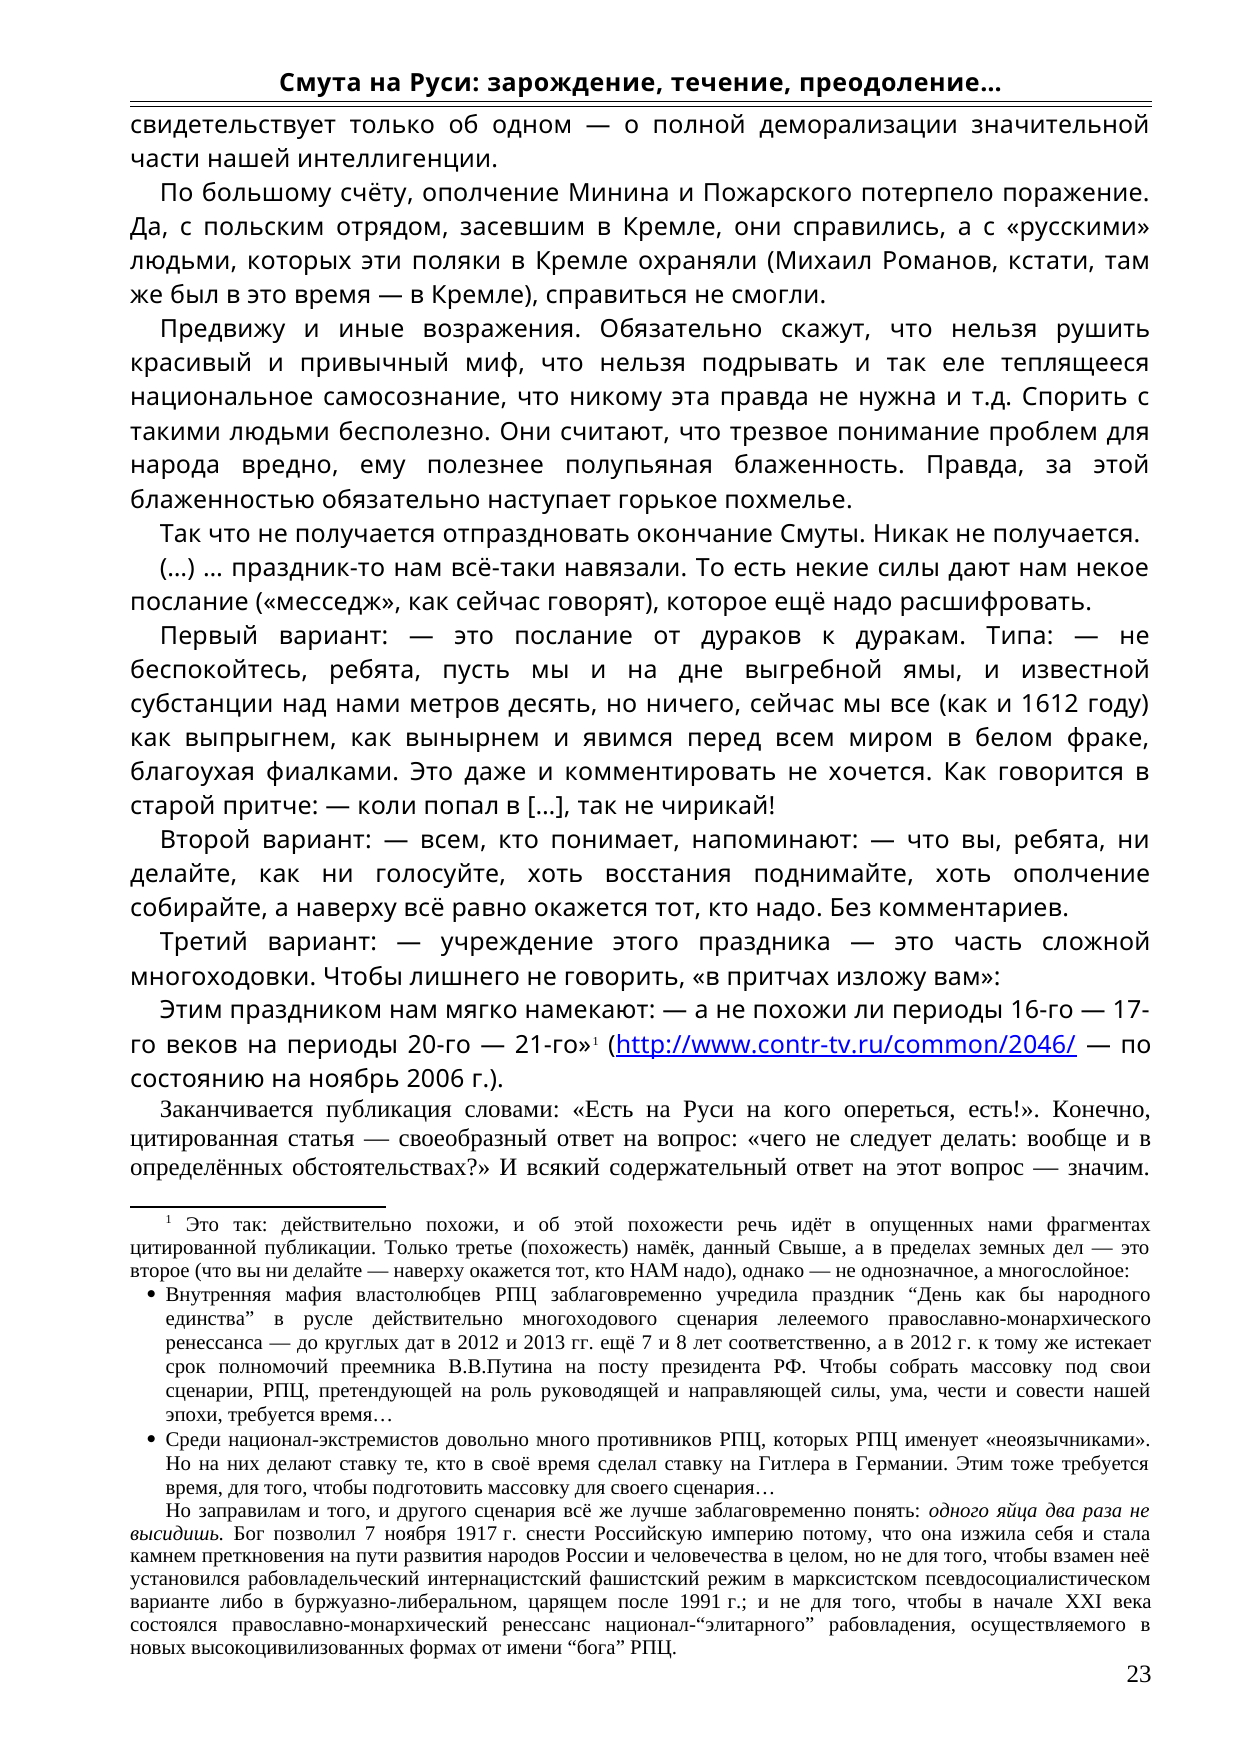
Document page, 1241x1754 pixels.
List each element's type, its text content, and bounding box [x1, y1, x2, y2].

text Заканчивается публикация словами: «Есть на Руси на кого опереться, есть!». Конечно, цитированная статья — своеобразный ответ на вопрос: «чего не следует делать: вообще и в определённых обстоятельствах?» И всякий содержательный ответ на этот вопрос — значим. [130, 1094, 1152, 1181]
text По большому счёту, ополчение Минина и Пожарского потерпело поражение. Да, с польским отрядом, засевшим в Кремле, они справились, а с «русскими» людьми, которых эти поляки в Кремле охраняли (Михаил Романов, кстати, там же был в это время — в Кремле), справиться не смогли. [130, 175, 1152, 311]
text Этим праздником нам мягко намекают: — а не похожи ли периоды 16-го — 17-го веков на периоды 20-го — 21-го» (http://www.contr-tv.ru/common/2046/ — по состоянию на ноябрь 2006 г.). [130, 992, 1152, 1094]
list Внутренняя мафия властолюбцев РПЦ заблаговременно учредила праздник “День как бы народного единства” в русле действительно многоходового сценария лелеемого православно-монархического ренессанса — до круглых дат в 2012 и 2013 гг. ещё 7 и 8 лет соответственно, а в 2012 г. к тому же истекает срок полномочий преемника В.В.Путина на посту президента РФ. Чтобы собрать массовку под свои сценарии, РПЦ, претендующей на роль руководящей и направляющей силы, ума, чести и совести нашей эпохи, требуется время… [148, 1282, 1152, 1426]
text Третий вариант: — учреждение этого праздника — это часть сложной многоходовки. Чтобы лишнего не говорить, «в притчах изложу вам»: [130, 924, 1152, 992]
text Но заправилам и того, и другого сценария всё же лучше заблаговременно понять: одного яйца два раза не высидишь. Бог позволил 7 ноября 1917 г. снести Российскую империю потому, что она изжила себя и стала камнем преткновения на пути развития народов России и человечества в целом, но не для того, чтобы взамен неё установился рабовладельческий интернацистский фашистский режим в марксистском псевдосоциалистическом варианте либо в буржуазно-либеральном, царящем после 1991 г.; и не для того, чтобы в начале XXI века состоялся православно-монархический ренессанс национал-“элитарного” рабовладения, осуществляемого в новых высокоцивилизованных формах от имени “бога” РПЦ. [130, 1499, 1152, 1659]
list Среди национал-экстремистов довольно много противников РПЦ, которых РПЦ именует «неоязычниками». Но на них делают ставку те, кто в своё время сделал ставку на Гитлера в Германии. Этим тоже требуется время, для того, чтобы подготовить массовку для своего сценария… [148, 1426, 1152, 1499]
text Первый вариант: — это послание от дураков к дуракам. Типа: — не беспокойтесь, ребята, пусть мы и на дне выгребной ямы, и известной субстанции над нами метров десять, но ничего, сейчас мы все (как и 1612 году) как выпрыгнем, как вынырнем и явимся перед всем миром в белом фраке, благоухая фиалками. Это даже и комментировать не хочется. Как говорится в старой притче: — коли попал в […], так не чирикай! [130, 617, 1152, 822]
text Так что не получается отпраздновать окончание Смуты. Никак не получается. [130, 515, 1152, 549]
text Второй вариант: — всем, кто понимает, напоминают: — что вы, ребята, ни делайте, как ни голосуйте, хоть восстания поднимайте, хоть ополчение собирайте, а наверху всё равно окажется тот, кто надо. Без комментариев. [130, 822, 1152, 924]
text свидетельствует только об одном — о полной деморализации значительной части нашей интеллигенции. [130, 107, 1152, 175]
text Предвижу и иные возражения. Обязательно скажут, что нельзя рушить красивый и привычный миф, что нельзя подрывать и так еле теплящееся национальное самосознание, что никому эта правда не нужна и т.д. Спорить с такими людьми бесполезно. Они считают, что трезвое понимание проблем для народа вредно, ему полезнее полупьяная блаженность. Правда, за этой блаженностью обязательно наступает горькое похмелье. [130, 311, 1152, 515]
text (…) … праздник-то нам всё-таки навязали. То есть некие силы дают нам некое послание («месседж», как сейчас говорят), которое ещё надо расшифровать. [130, 549, 1152, 617]
text Это так: действительно похожи, и об этой похожести речь идёт в опущенных нами фрагментах цитированной публикации. Только третье (похожесть) намёк, данный Свыше, а в пределах земных дел — это второе (что вы ни делайте — наверху окажется тот, кто НАМ надо), однако — не однозначное, а многослойное: [130, 1213, 1152, 1282]
